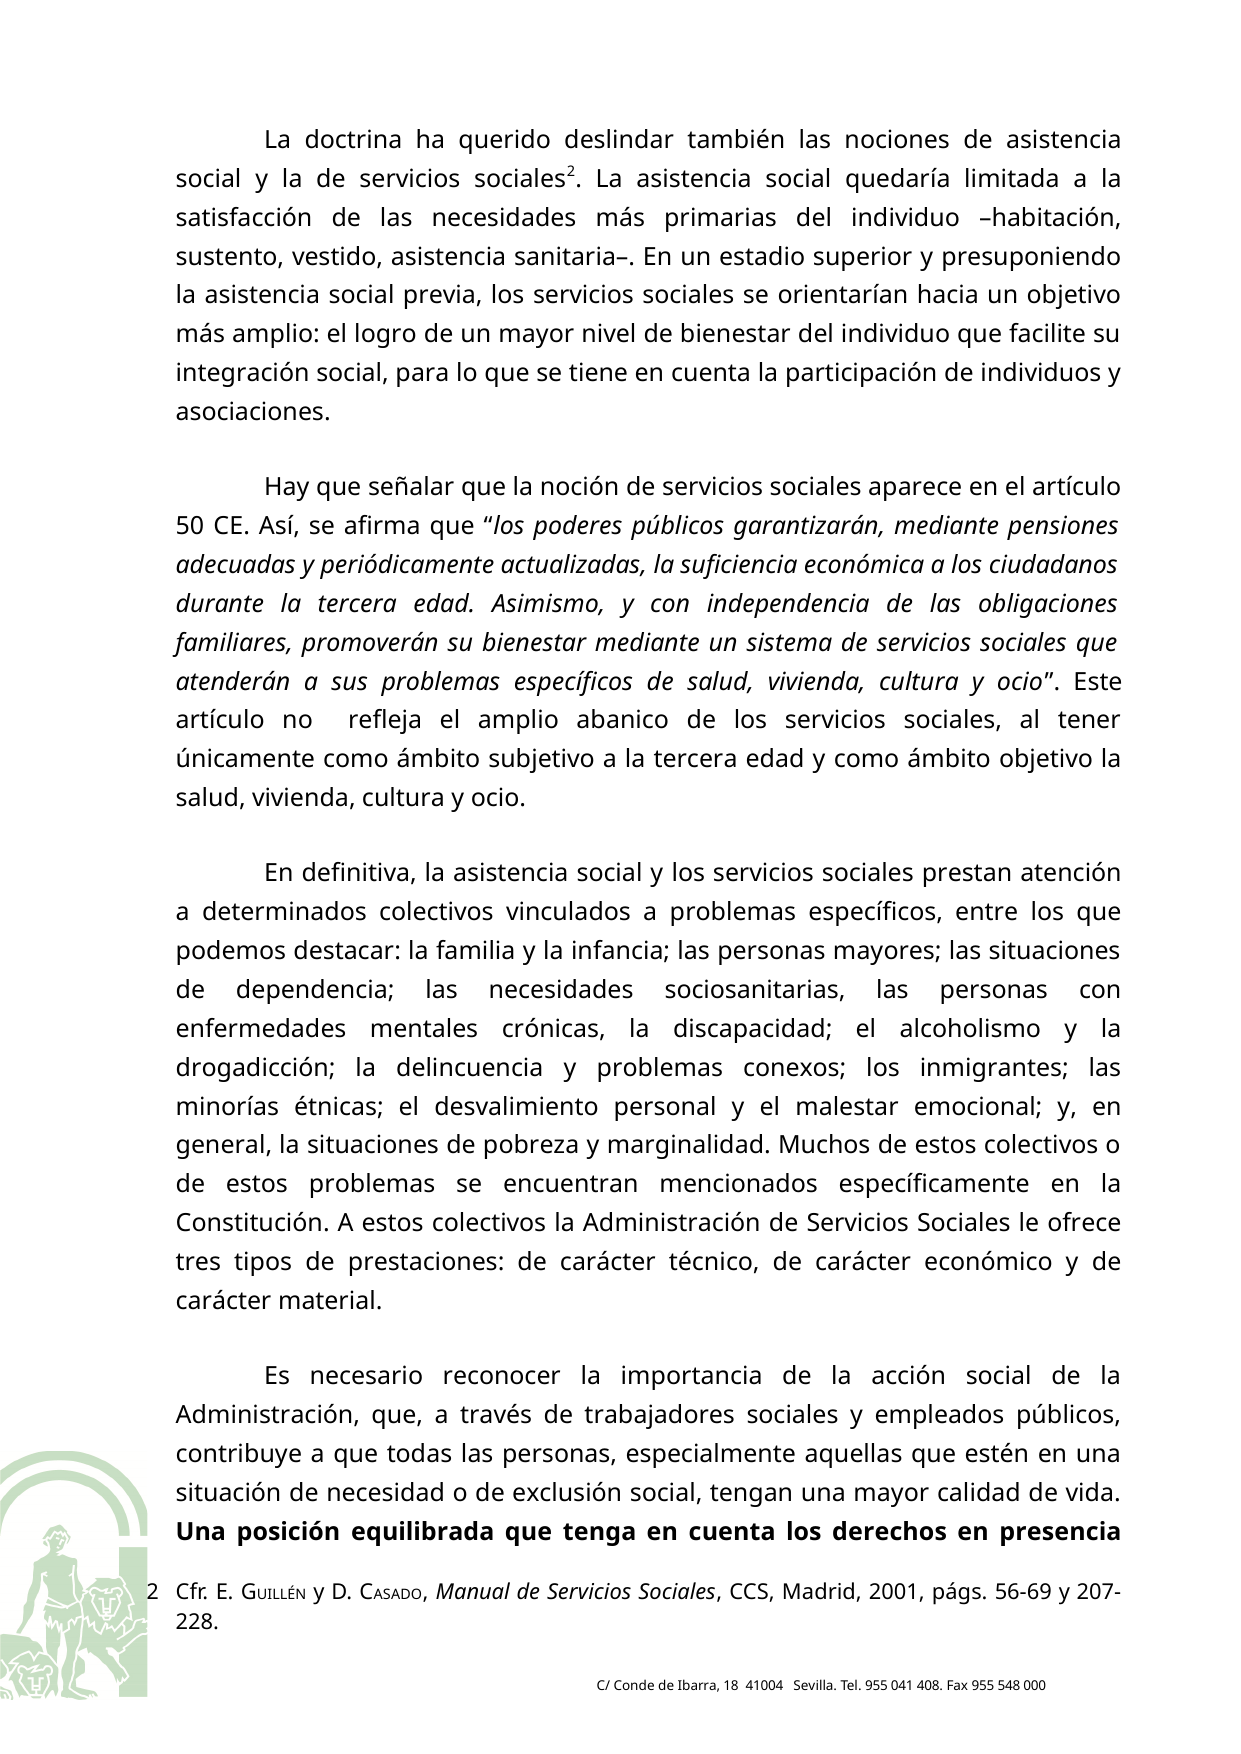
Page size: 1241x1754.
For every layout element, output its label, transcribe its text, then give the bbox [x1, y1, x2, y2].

text Cfr. E. Guillén y D. Casado, Manual de Servicios Sociales, CCS, Madrid, 2001, págs. 56-69 y 207-228. [148, 1576, 1122, 1636]
text En definitiva, la asistencia social y los servicios sociales prestan atención a determinados colectivos vinculados a problemas específicos, entre los que podemos destacar: la familia y la infancia; las personas mayores; las situaciones de dependencia; las necesidades sociosanitarias, las personas con enfermedades mentales crónicas, la discapacidad; el alcoholismo y la drogadicción; la delincuencia y problemas conexos; los inmigrantes; las minorías étnicas; el desvalimiento personal y el malestar emocional; y, en general, la situaciones de pobreza y marginalidad. Muchos de estos colectivos o de estos problemas se encuentran mencionados específicamente en la Constitución. A estos colectivos la Administración de Servicios Sociales le ofrece tres tipos de prestaciones: de carácter técnico, de carácter económico y de carácter material. [175, 855, 1122, 1317]
text Es necesario reconocer la importancia de la acción social de la Administración, que, a través de trabajadores sociales y empleados públicos, contribuye a que todas las personas, especialmente aquellas que estén en una situación de necesidad o de exclusión social, tengan una mayor calidad de vida. Una posición equilibrada que tenga en cuenta los derechos en presencia [175, 1358, 1122, 1547]
text Hay que señalar que la noción de servicios sociales aparece en el artículo 50 CE. Así, se afirma que “los poderes públicos garantizarán, mediante pensiones adecuadas y periódicamente actualizadas, la suficiencia económica a los ciudadanos durante la tercera edad. Asimismo, y con independencia de las obligaciones familiares, promoverán su bienestar mediante un sistema de servicios sociales que atenderán a sus problemas específicos de salud, vivienda, cultura y ocio”. Este artículo no refleja el amplio abanico de los servicios sociales, al tener únicamente como ámbito subjetivo a la tercera edad y como ámbito objetivo la salud, vivienda, cultura y ocio. [175, 469, 1122, 814]
text La doctrina ha querido deslindar también las nociones de asistencia social y la de servicios sociales. La asistencia social quedaría limitada a la satisfacción de las necesidades más primarias del individuo –habitación, sustento, vestido, asistencia sanitaria–. En un estadio superior y presuponiendo la asistencia social previa, los servicios sociales se orientarían hacia un objetivo más amplio: el logro de un mayor nivel de bienestar del individuo que facilite su integración social, para lo que se tiene en cuenta la participación de individuos y asociaciones. [175, 122, 1122, 428]
